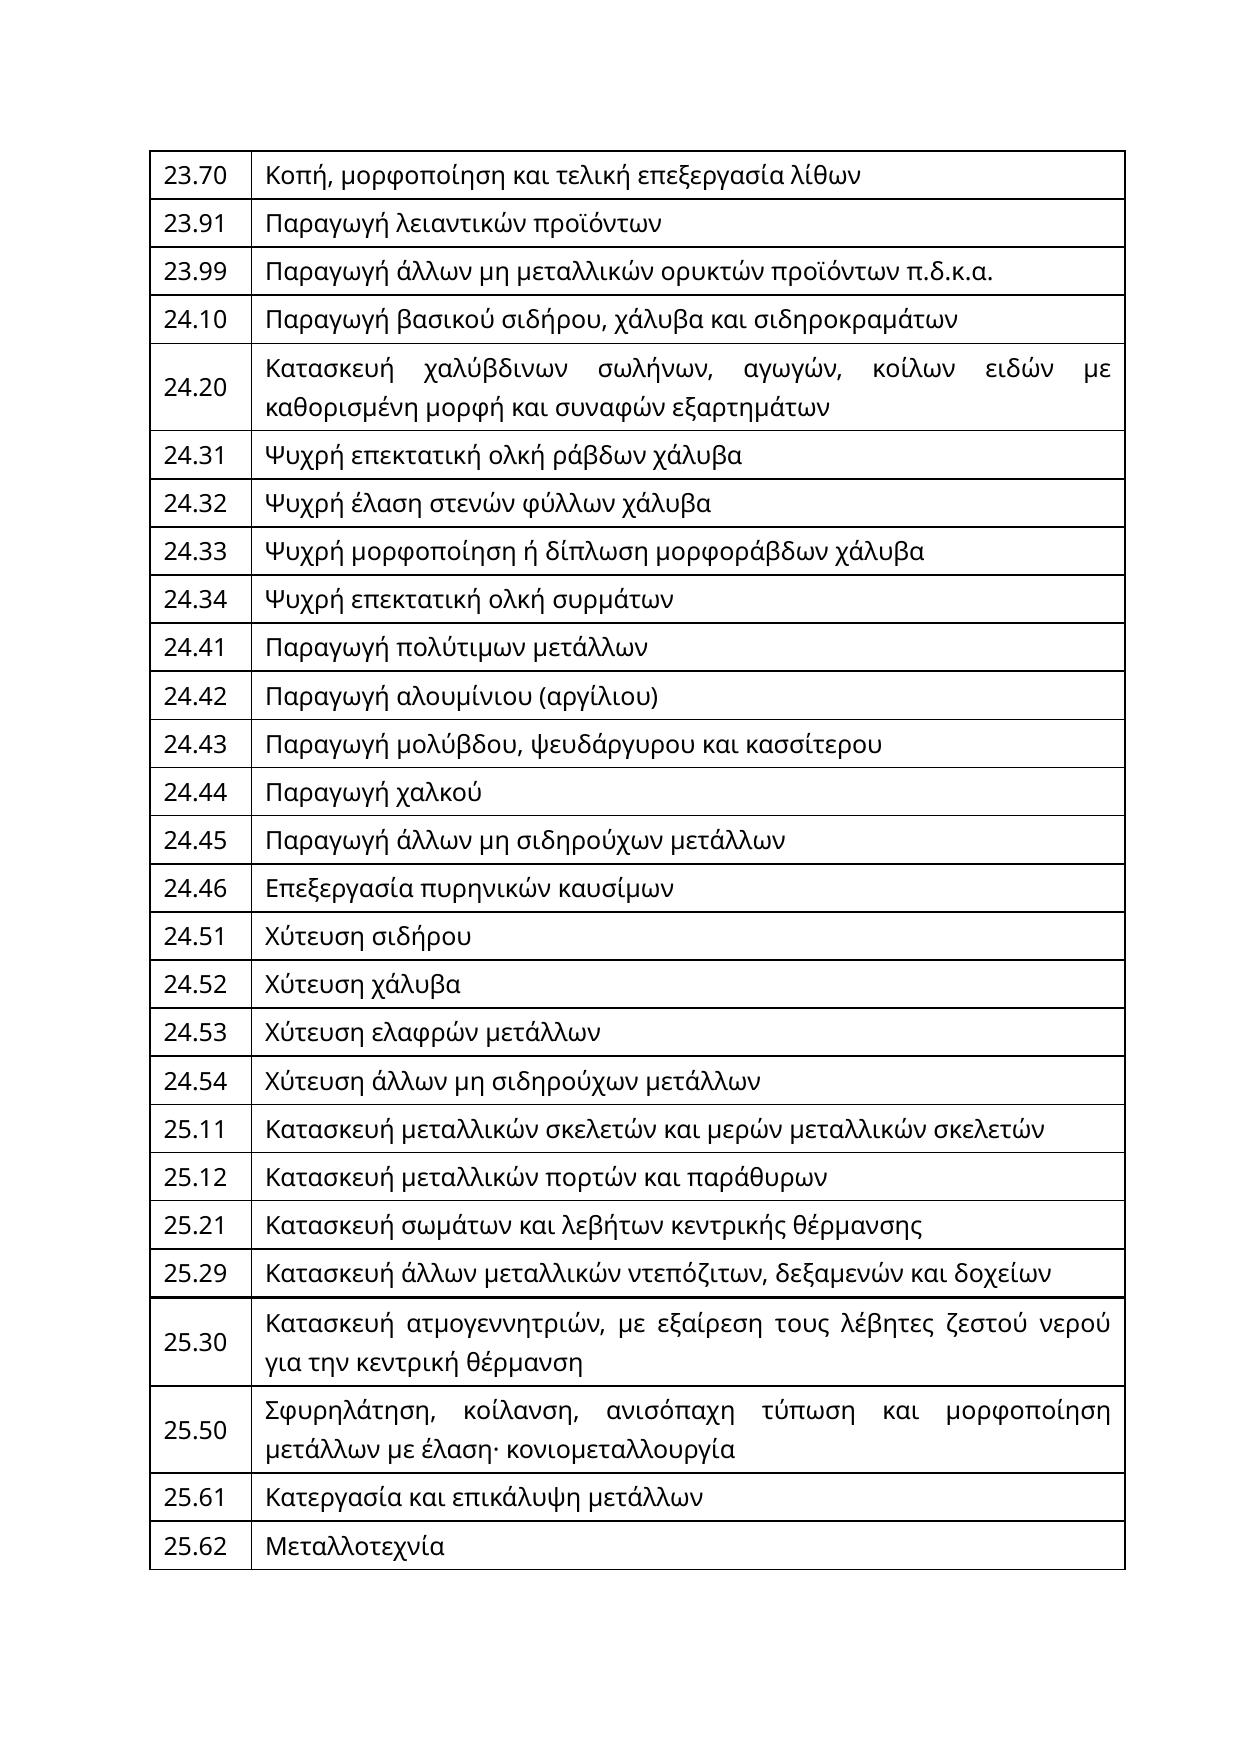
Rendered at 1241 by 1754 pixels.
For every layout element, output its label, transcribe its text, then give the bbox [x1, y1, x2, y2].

table_cell 23.99 [151, 248, 251, 294]
table_cell Παραγωγή λειαντικών προϊόντων [252, 200, 1124, 246]
table_cell Παραγωγή βασικού σιδήρου, χάλυβα και σιδηροκραμάτων [252, 296, 1124, 342]
table_cell Παραγωγή άλλων μη μεταλλικών ορυκτών προϊόντων π.δ.κ.α. [252, 248, 1124, 294]
table_cell Ψυχρή επεκτατική ολκή συρμάτων [252, 576, 1124, 622]
table_cell Παραγωγή αλουμίνιου (αργίλιου) [252, 672, 1124, 718]
table_cell 25.12 [151, 1153, 251, 1200]
table_cell Κατασκευή μεταλλικών σκελετών και μερών μεταλλικών σκελετών [252, 1105, 1124, 1152]
table_cell 25.50 [151, 1387, 251, 1472]
table_cell Κοπή, μορφοποίηση και τελική επεξεργασία λίθων [252, 152, 1124, 198]
table_cell Ψυχρή μορφοποίηση ή δίπλωση μορφοράβδων χάλυβα [252, 528, 1124, 574]
table_cell 24.41 [151, 624, 251, 670]
table_cell 24.44 [151, 768, 251, 815]
table_cell Παραγωγή μολύβδου, ψευδάργυρου και κασσίτερου [252, 720, 1124, 767]
table_cell Χύτευση ελαφρών μετάλλων [252, 1009, 1124, 1055]
table_cell Κατασκευή άλλων μεταλλικών ντεπόζιτων, δεξαμενών και δοχείων [252, 1250, 1124, 1296]
table_cell 23.91 [151, 200, 251, 246]
table_cell 24.32 [151, 480, 251, 526]
table_cell 24.54 [151, 1057, 251, 1103]
table_cell Κατασκευή μεταλλικών πορτών και παράθυρων [252, 1153, 1124, 1200]
table_cell Παραγωγή χαλκού [252, 768, 1124, 815]
table_cell 25.62 [151, 1522, 251, 1568]
table_cell Σφυρηλάτηση, κοίλανση, ανισόπαχη τύπωση και μορφοποίηση μετάλλων με έλαση· κονιομεταλλουργία [252, 1387, 1124, 1472]
table_cell Χύτευση χάλυβα [252, 961, 1124, 1007]
table_cell Χύτευση σιδήρου [252, 913, 1124, 959]
table_cell 24.33 [151, 528, 251, 574]
table_cell Επεξεργασία πυρηνικών καυσίμων [252, 865, 1124, 911]
table_cell Κατασκευή χαλύβδινων σωλήνων, αγωγών, κοίλων ειδών με καθορισμένη μορφή και συναφών εξαρτημάτων [252, 344, 1124, 430]
table_cell 24.31 [151, 431, 251, 478]
table_cell 24.46 [151, 865, 251, 911]
table_cell Παραγωγή άλλων μη σιδηρούχων μετάλλων [252, 816, 1124, 863]
table_cell 24.20 [151, 344, 251, 430]
table_cell 24.43 [151, 720, 251, 767]
table_cell Χύτευση άλλων μη σιδηρούχων μετάλλων [252, 1057, 1124, 1103]
table_cell 25.29 [151, 1250, 251, 1296]
table_cell Παραγωγή πολύτιμων μετάλλων [252, 624, 1124, 670]
table_cell 25.11 [151, 1105, 251, 1152]
table_cell 24.52 [151, 961, 251, 1007]
table_cell Ψυχρή έλαση στενών φύλλων χάλυβα [252, 480, 1124, 526]
table_cell Κατασκευή σωμάτων και λεβήτων κεντρικής θέρμανσης [252, 1201, 1124, 1248]
table_cell Ψυχρή επεκτατική ολκή ράβδων χάλυβα [252, 431, 1124, 478]
table_cell 24.51 [151, 913, 251, 959]
table_cell 24.42 [151, 672, 251, 718]
table_cell 24.53 [151, 1009, 251, 1055]
table_header Κατασκευή ατμογεννητριών, με εξαίρεση τους λέβητες ζεστού νερού για την κεντρική θέρμανση [252, 1299, 1124, 1385]
table_cell 23.70 [151, 152, 251, 198]
table_cell Μεταλλοτεχνία [252, 1522, 1124, 1568]
table_cell 24.34 [151, 576, 251, 622]
table_cell 24.10 [151, 296, 251, 342]
table_cell 24.45 [151, 816, 251, 863]
table_header 25.30 [151, 1299, 251, 1385]
table_cell 25.21 [151, 1201, 251, 1248]
table_cell Κατεργασία και επικάλυψη μετάλλων [252, 1474, 1124, 1520]
table_cell 25.61 [151, 1474, 251, 1520]
